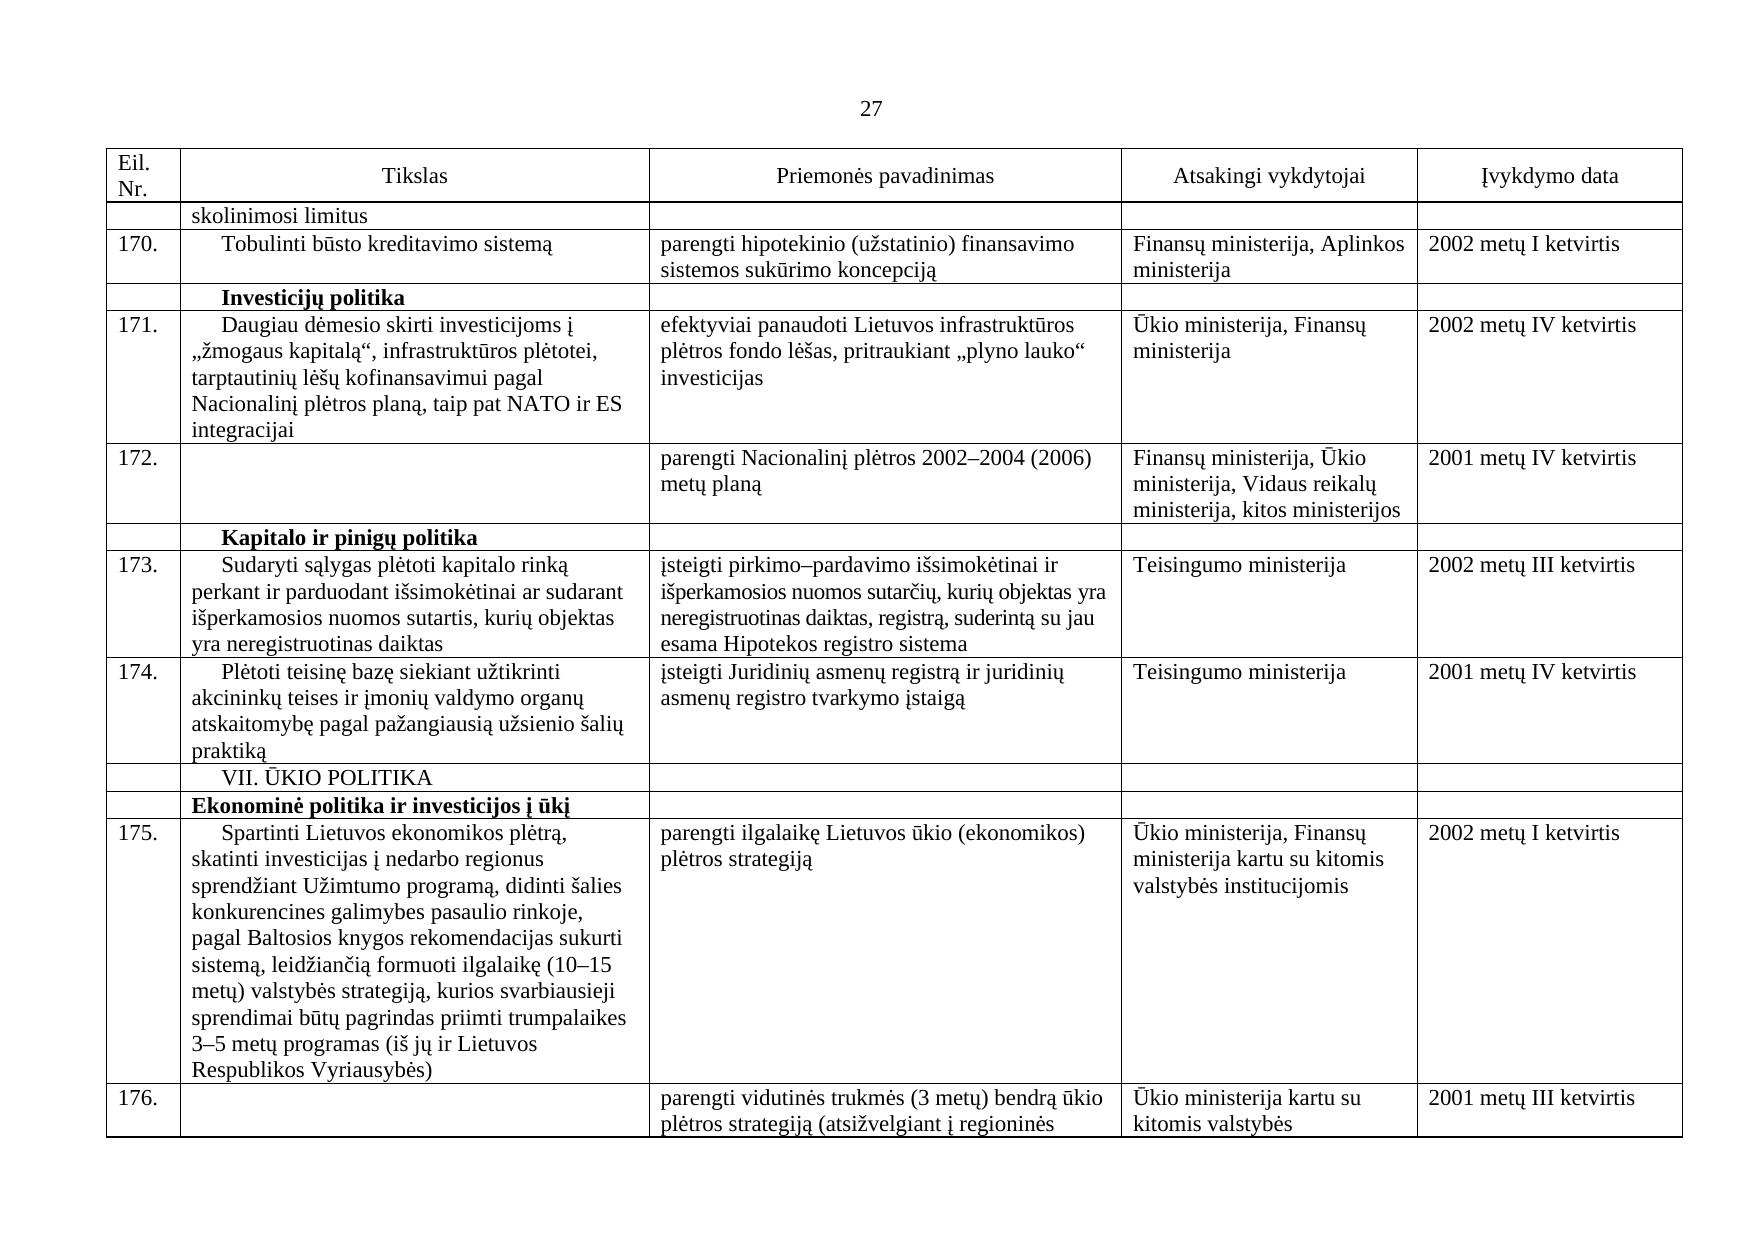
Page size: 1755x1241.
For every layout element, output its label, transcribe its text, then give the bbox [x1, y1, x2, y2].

table_cell [107, 284, 180, 310]
table_cell [650, 792, 1121, 818]
table_cell Ūkio ministerija, Finansų ministerija kartu su kitomis valstybės institucijomis [1122, 819, 1417, 1083]
table_cell parengti hipotekinio (užstatinio) finansavimo sistemos sukūrimo koncepciją [650, 230, 1121, 283]
table_cell įsteigti Juridinių asmenų registrą ir juridinių asmenų registro tvarkymo įstaigą [650, 658, 1121, 763]
table_cell Plėtoti teisinę bazę siekiant užtikrinti akcininkų teises ir įmonių valdymo organų atskaitomybę pagal pažangiausią užsienio šalių praktiką [181, 658, 649, 763]
table_cell [107, 311, 180, 443]
table_cell Kapitalo ir pinigų politika [181, 524, 649, 550]
table_cell [107, 524, 180, 550]
table_cell [1122, 792, 1417, 818]
table_cell [650, 764, 1121, 791]
table_cell 2002 metų III ketvirtis [1418, 551, 1682, 657]
table_header Atsakingi vykdytojai [1122, 149, 1417, 201]
table_header Tikslas [181, 149, 649, 201]
table_cell 2002 metų IV ketvirtis [1418, 311, 1682, 443]
table_cell [107, 1084, 180, 1136]
table_cell Finansų ministerija, Ūkio ministerija, Vidaus reikalų ministerija, kitos ministerijos [1122, 444, 1417, 523]
table_cell [1418, 203, 1682, 229]
table_cell [181, 444, 649, 523]
table_cell parengti ilgalaikę Lietuvos ūkio (ekonomikos) plėtros strategiją [650, 819, 1121, 1083]
table_cell [107, 203, 180, 229]
table_cell Investicijų politika [181, 284, 649, 310]
table_cell [1418, 524, 1682, 550]
table_cell [1122, 764, 1417, 791]
table_cell skolinimosi limitus [181, 203, 649, 229]
table_cell 2001 metų IV ketvirtis [1418, 658, 1682, 763]
table_cell [107, 551, 180, 657]
table_cell Teisingumo ministerija [1122, 658, 1417, 763]
table_cell Tobulinti būsto kreditavimo sistemą [181, 230, 649, 283]
table_cell [107, 658, 180, 763]
table_cell [1418, 764, 1682, 791]
table_cell Teisingumo ministerija [1122, 551, 1417, 657]
table_cell Ūkio ministerija, Finansų ministerija [1122, 311, 1417, 443]
table_cell 2002 metų I ketvirtis [1418, 230, 1682, 283]
table_header Priemonės pavadinimas [650, 149, 1121, 201]
table_cell parengti vidutinės trukmės (3 metų) bendrą ūkio plėtros strategiją (atsižvelgiant į regioninės [650, 1084, 1121, 1136]
table_cell [107, 764, 180, 791]
table_cell Ūkio ministerija kartu su kitomis valstybės [1122, 1084, 1417, 1136]
table_cell įsteigti pirkimo–pardavimo išsimokėtinai ir išperkamosios nuomos sutarčių, kurių objektas yra neregistruotinas daiktas, registrą, suderintą su jau esama Hipotekos registro sistema [650, 551, 1121, 657]
table_cell Finansų ministerija, Aplinkos ministerija [1122, 230, 1417, 283]
table_cell [107, 792, 180, 818]
table_cell [1418, 792, 1682, 818]
table_cell [107, 230, 180, 283]
table_cell [1122, 203, 1417, 229]
table_cell Sudaryti sąlygas plėtoti kapitalo rinką perkant ir parduodant išsimokėtinai ar sudarant išperkamosios nuomos sutartis, kurių objektas yra neregistruotinas daiktas [181, 551, 649, 657]
table_cell VII. ŪKIO POLITIKA [181, 764, 649, 791]
table_cell [1122, 524, 1417, 550]
table_cell [650, 203, 1121, 229]
table_cell [1122, 284, 1417, 310]
table_cell Spartinti Lietuvos ekonomikos plėtrą, skatinti investicijas į nedarbo regionus sprendžiant Užimtumo programą, didinti šalies konkurencines galimybes pasaulio rinkoje, pagal Baltosios knygos rekomendacijas sukurti sistemą, leidžiančią formuoti ilgalaikę (10–15 metų) valstybės strategiją, kurios svarbiausieji sprendimai būtų pagrindas priimti trumpalaikes 3–5 metų programas (iš jų ir Lietuvos Respublikos Vyriausybės) [181, 819, 649, 1083]
table_cell [1418, 284, 1682, 310]
table_cell Daugiau dėmesio skirti investicijoms į „žmogaus kapitalą“, infrastruktūros plėtotei, tarptautinių lėšų kofinansavimui pagal Nacionalinį plėtros planą, taip pat NATO ir ES integracijai [181, 311, 649, 443]
table_cell [650, 284, 1121, 310]
table_cell [107, 819, 180, 1083]
table_header Įvykdymo data [1418, 149, 1682, 201]
table_cell efektyviai panaudoti Lietuvos infrastruktūros plėtros fondo lėšas, pritraukiant „plyno lauko“ investicijas [650, 311, 1121, 443]
table_cell parengti Nacionalinį plėtros 2002–2004 (2006) metų planą [650, 444, 1121, 523]
table_cell 2001 metų III ketvirtis [1418, 1084, 1682, 1136]
table_cell [181, 1084, 649, 1136]
table_cell [107, 444, 180, 523]
table_cell Ekonominė politika ir investicijos į ūkį [181, 792, 649, 818]
table_cell 2001 metų IV ketvirtis [1418, 444, 1682, 523]
table_cell [650, 524, 1121, 550]
table_cell 2002 metų I ketvirtis [1418, 819, 1682, 1083]
table_header Eil. Nr. [107, 149, 180, 201]
